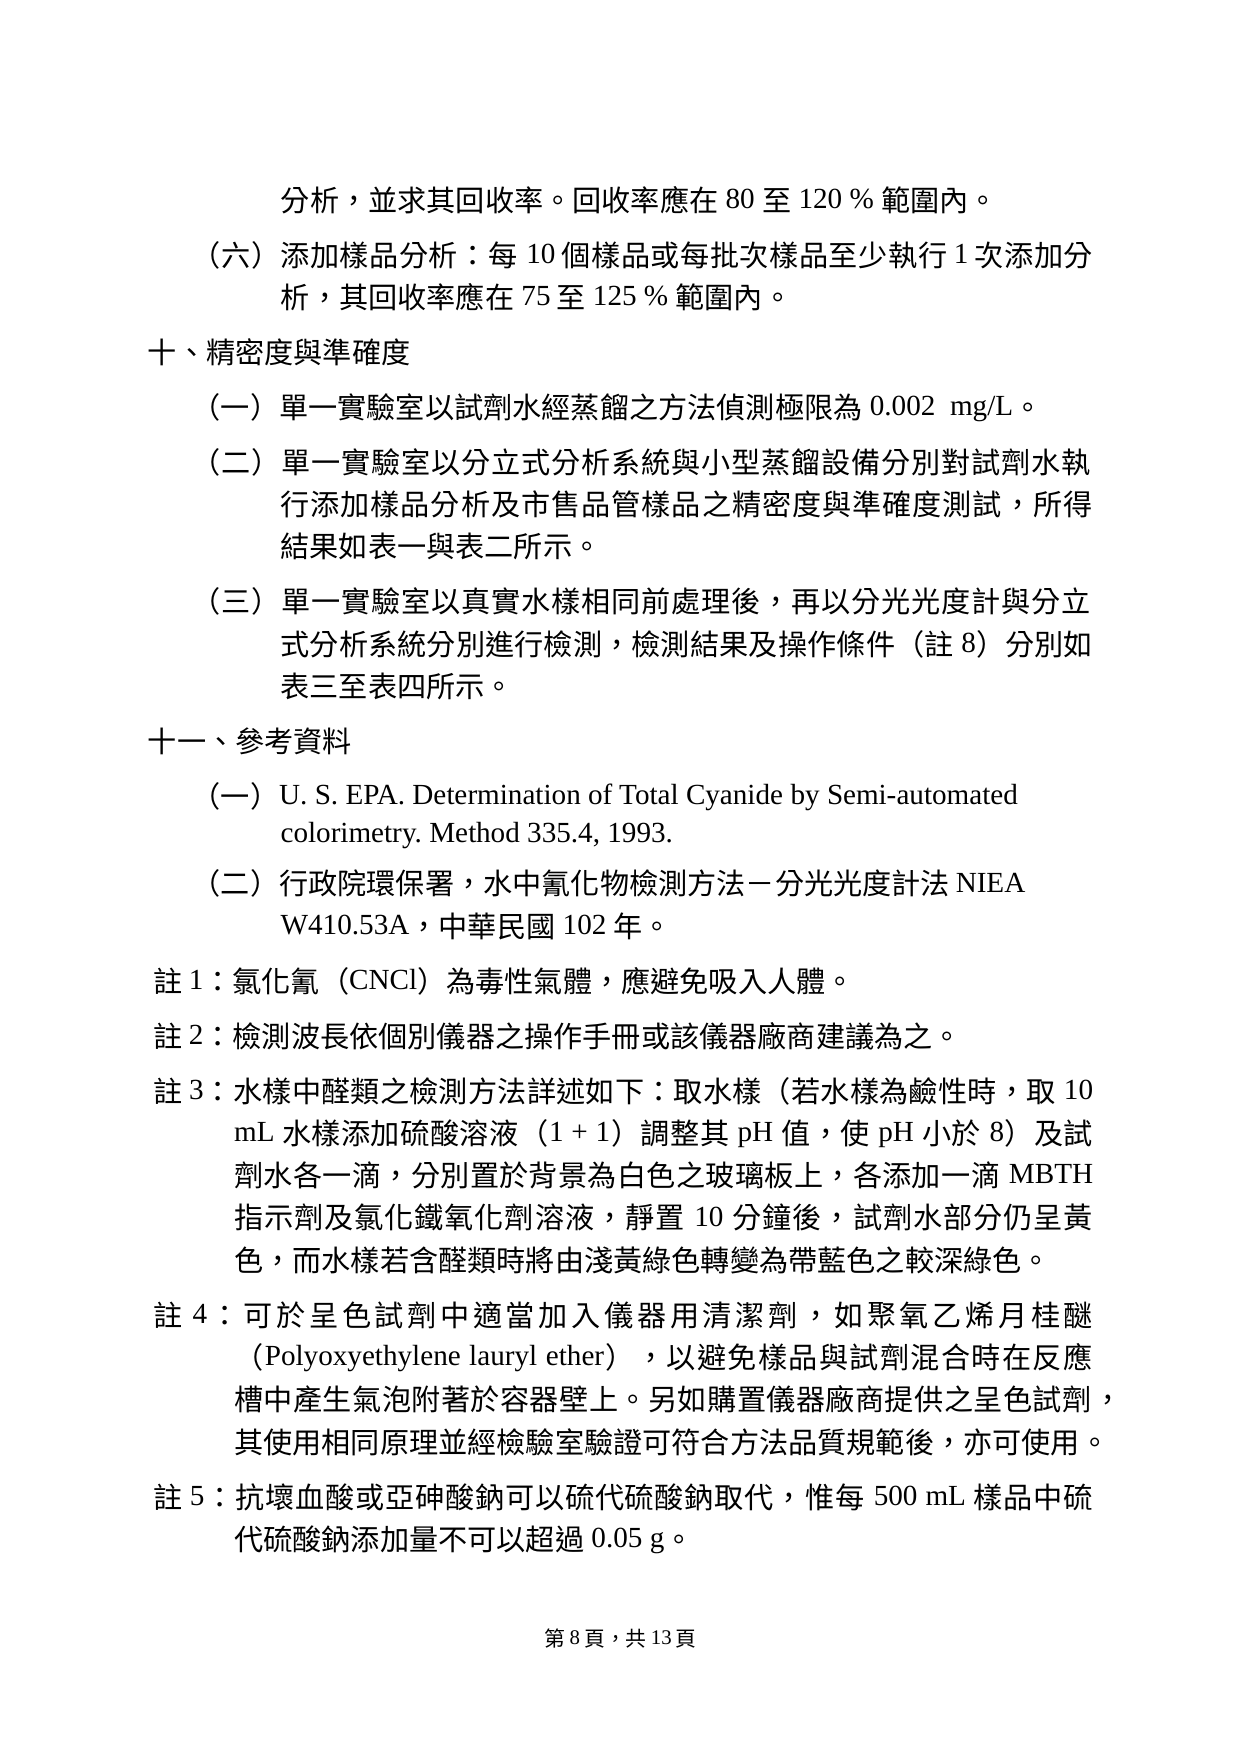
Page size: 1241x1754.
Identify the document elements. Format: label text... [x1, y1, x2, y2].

text 十一、參考資料 [148, 719, 1093, 761]
text （二）單一實驗室以分立式分析系統與小型蒸餾設備分別對試劑水執行添加樣品分析及市售品管樣品之精密度與準確度測試，所得結果如表一與表二所示。 [191, 439, 1093, 566]
text 註1：氯化氰（CNCl）為毒性氣體，應避免吸入人體。 [153, 958, 1093, 1001]
text 註5：抗壞血酸或亞砷酸鈉可以硫代硫酸鈉取代，惟每 500 mL 樣品中硫代硫酸鈉添加量不可以超過 0.05 g。 [154, 1474, 1093, 1559]
text （二）行政院環保署，水中氰化物檢測方法－分光光度計法NIEA W410.53A，中華民國 102 年。 [191, 861, 1093, 946]
text 註2：檢測波長依個別儀器之操作手冊或該儀器廠商建議為之。 [154, 1013, 1093, 1056]
text （六）添加樣品分析：每 10個樣品或每批次樣品至少執行1次添加分析，其回收率應在 75至 125 % 範圍內。 [191, 232, 1093, 317]
text 註4：可於呈色試劑中適當加入儀器用清潔劑，如聚氧乙烯月桂醚（Polyoxyethylene lauryl ether），以避免樣品與試劑混合時在反應槽中產生氣泡附著於容器壁上。另如購置儀器廠商提供之呈色試劑，其使用相同原理並經檢驗室驗證可符合方法品質規範後，亦可使用。 [154, 1292, 1093, 1462]
text （一）U. S. EPA. Determination of Total Cyanide by Semi-automated colorimetry. Method 335.4, 1993. [191, 774, 1093, 848]
text 分析，並求其回收率。回收率應在 80 至 120 % 範圍內。 [191, 177, 1093, 219]
text 註3：水樣中醛類之檢測方法詳述如下：取水樣（若水樣為鹼性時，取10 mL 水樣添加硫酸溶液（1 + 1）調整其 pH 值，使 pH 小於 8）及試劑水各一滴，分別置於背景為白色之玻璃板上，各添加一滴MBTH 指示劑及氯化鐵氧化劑溶液，靜置 10 分鐘後，試劑水部分仍呈黃色，而水樣若含醛類時將由淺黃綠色轉變為帶藍色之較深綠色。 [154, 1068, 1093, 1280]
text （三）單一實驗室以真實水樣相同前處理後，再以分光光度計與分立式分析系統分別進行檢測，檢測結果及操作條件（註8）分別如表三至表四所示。 [191, 579, 1093, 706]
text 十、精密度與準確度 [148, 329, 1093, 372]
text （一）單一實驗室以試劑水經蒸餾之方法偵測極限為 0.002 mg/L。 [191, 384, 1093, 427]
